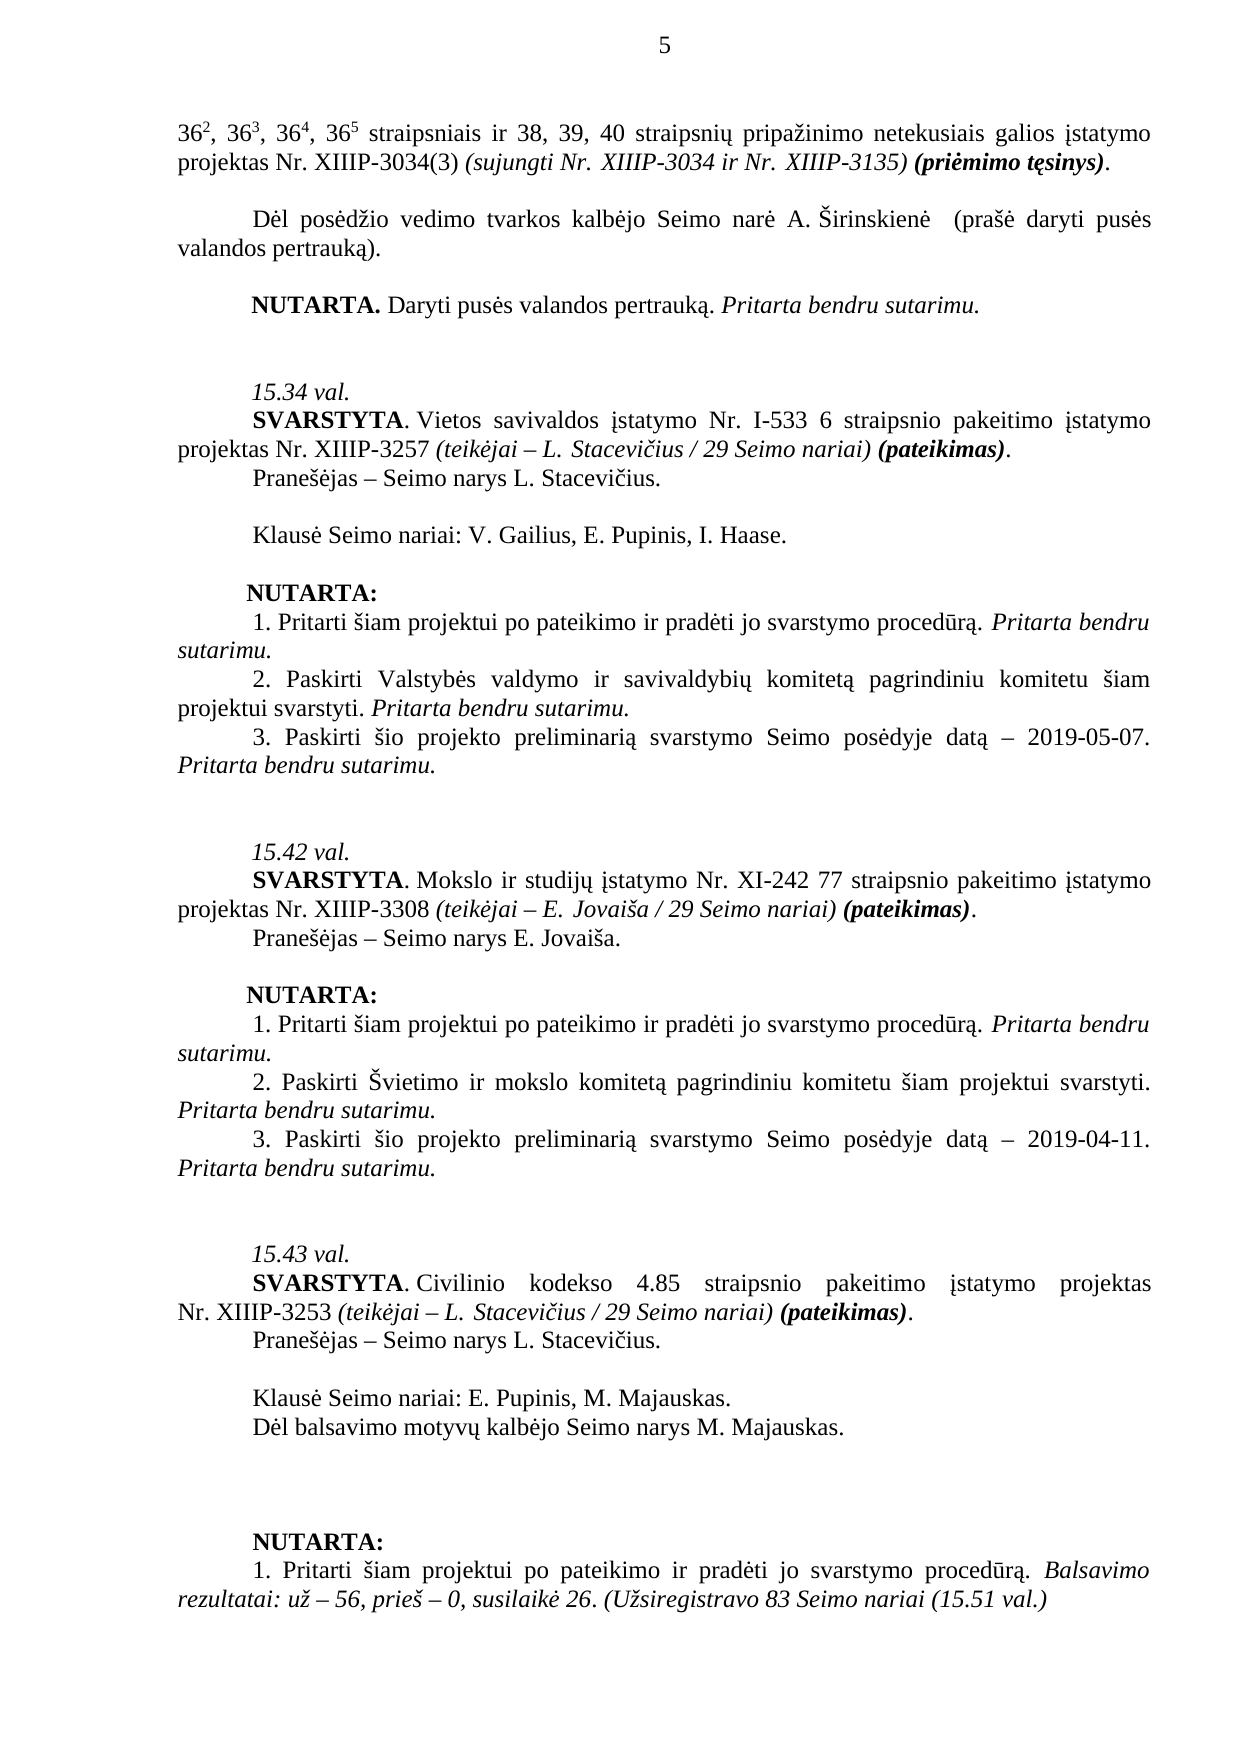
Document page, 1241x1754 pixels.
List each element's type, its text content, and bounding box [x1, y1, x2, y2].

text SVARSTYTA. Vietos savivaldos įstatymo Nr. I-533 6 straipsnio pakeitimo įstatymo projektas Nr. XIIIP-3257 (teikėjai – L. Stacevičius / 29 Seimo nariai) (pateikimas). [177, 406, 1152, 463]
text 15.34 val. [177, 377, 1152, 406]
text Pranešėjas – Seimo narys E. Jovaiša. [177, 923, 1152, 952]
text Klausė Seimo nariai: V. Gailius, E. Pupinis, I. Haase. [177, 521, 1152, 549]
text 15.42 val. [177, 837, 1152, 866]
text SVARSTYTA. Civilinio kodekso 4.85 straipsnio pakeitimo įstatymo projektas Nr. XIIIP-3253 (teikėjai – L. Stacevičius / 29 Seimo nariai) (pateikimas). [177, 1268, 1152, 1326]
text Pranešėjas – Seimo narys L. Stacevičius. [177, 463, 1152, 492]
text 3. Paskirti šio projekto preliminarią svarstymo Seimo posėdyje datą – 2019-05-07. Pritarta bendru sutarimu. [177, 722, 1152, 779]
text 3. Paskirti šio projekto preliminarią svarstymo Seimo posėdyje datą – 2019-04-11. Pritarta bendru sutarimu. [177, 1124, 1152, 1182]
text 1. Pritarti šiam projektui po pateikimo ir pradėti jo svarstymo procedūrą. Balsavimo rezultatai: už – 56, prieš – 0, susilaikė 26. (Užsiregistravo 83 Seimo nariai (15.51 val.) [177, 1556, 1152, 1613]
text 362, 363, 364, 365 straipsniais ir 38, 39, 40 straipsnių pripažinimo netekusiais galios įstatymo projektas Nr. XIIIP-3034(3) (sujungti Nr. XIIIP-3034 ir Nr. XIIIP-3135) (priėmimo tęsinys). [177, 118, 1152, 176]
text 15.43 val. [177, 1239, 1152, 1268]
text 1. Pritarti šiam projektui po pateikimo ir pradėti jo svarstymo procedūrą. Pritarta bendru sutarimu. [177, 607, 1152, 664]
text 1. Pritarti šiam projektui po pateikimo ir pradėti jo svarstymo procedūrą. Pritarta bendru sutarimu. [177, 1009, 1152, 1067]
text Dėl posėdžio vedimo tvarkos kalbėjo Seimo narė A. Širinskienė (prašė daryti pusės valandos pertrauką). [177, 204, 1152, 262]
text Dėl balsavimo motyvų kalbėjo Seimo narys M. Majauskas. [177, 1412, 1152, 1441]
text 2. Paskirti Švietimo ir mokslo komitetą pagrindiniu komitetu šiam projektui svarstyti. Pritarta bendru sutarimu. [177, 1067, 1152, 1124]
text NUTARTA: [177, 981, 1152, 1009]
text NUTARTA: [177, 1527, 1152, 1556]
text NUTARTA: [177, 578, 1152, 607]
text SVARSTYTA. Mokslo ir studijų įstatymo Nr. XI-242 77 straipsnio pakeitimo įstatymo projektas Nr. XIIIP-3308 (teikėjai – E. Jovaiša / 29 Seimo nariai) (pateikimas). [177, 866, 1152, 923]
text NUTARTA. Daryti pusės valandos pertrauką. Pritarta bendru sutarimu. [177, 291, 1152, 319]
text Pranešėjas – Seimo narys L. Stacevičius. [177, 1326, 1152, 1354]
text Klausė Seimo nariai: E. Pupinis, M. Majauskas. [177, 1383, 1152, 1412]
text 2. Paskirti Valstybės valdymo ir savivaldybių komitetą pagrindiniu komitetu šiam projektui svarstyti. Pritarta bendru sutarimu. [177, 664, 1152, 722]
